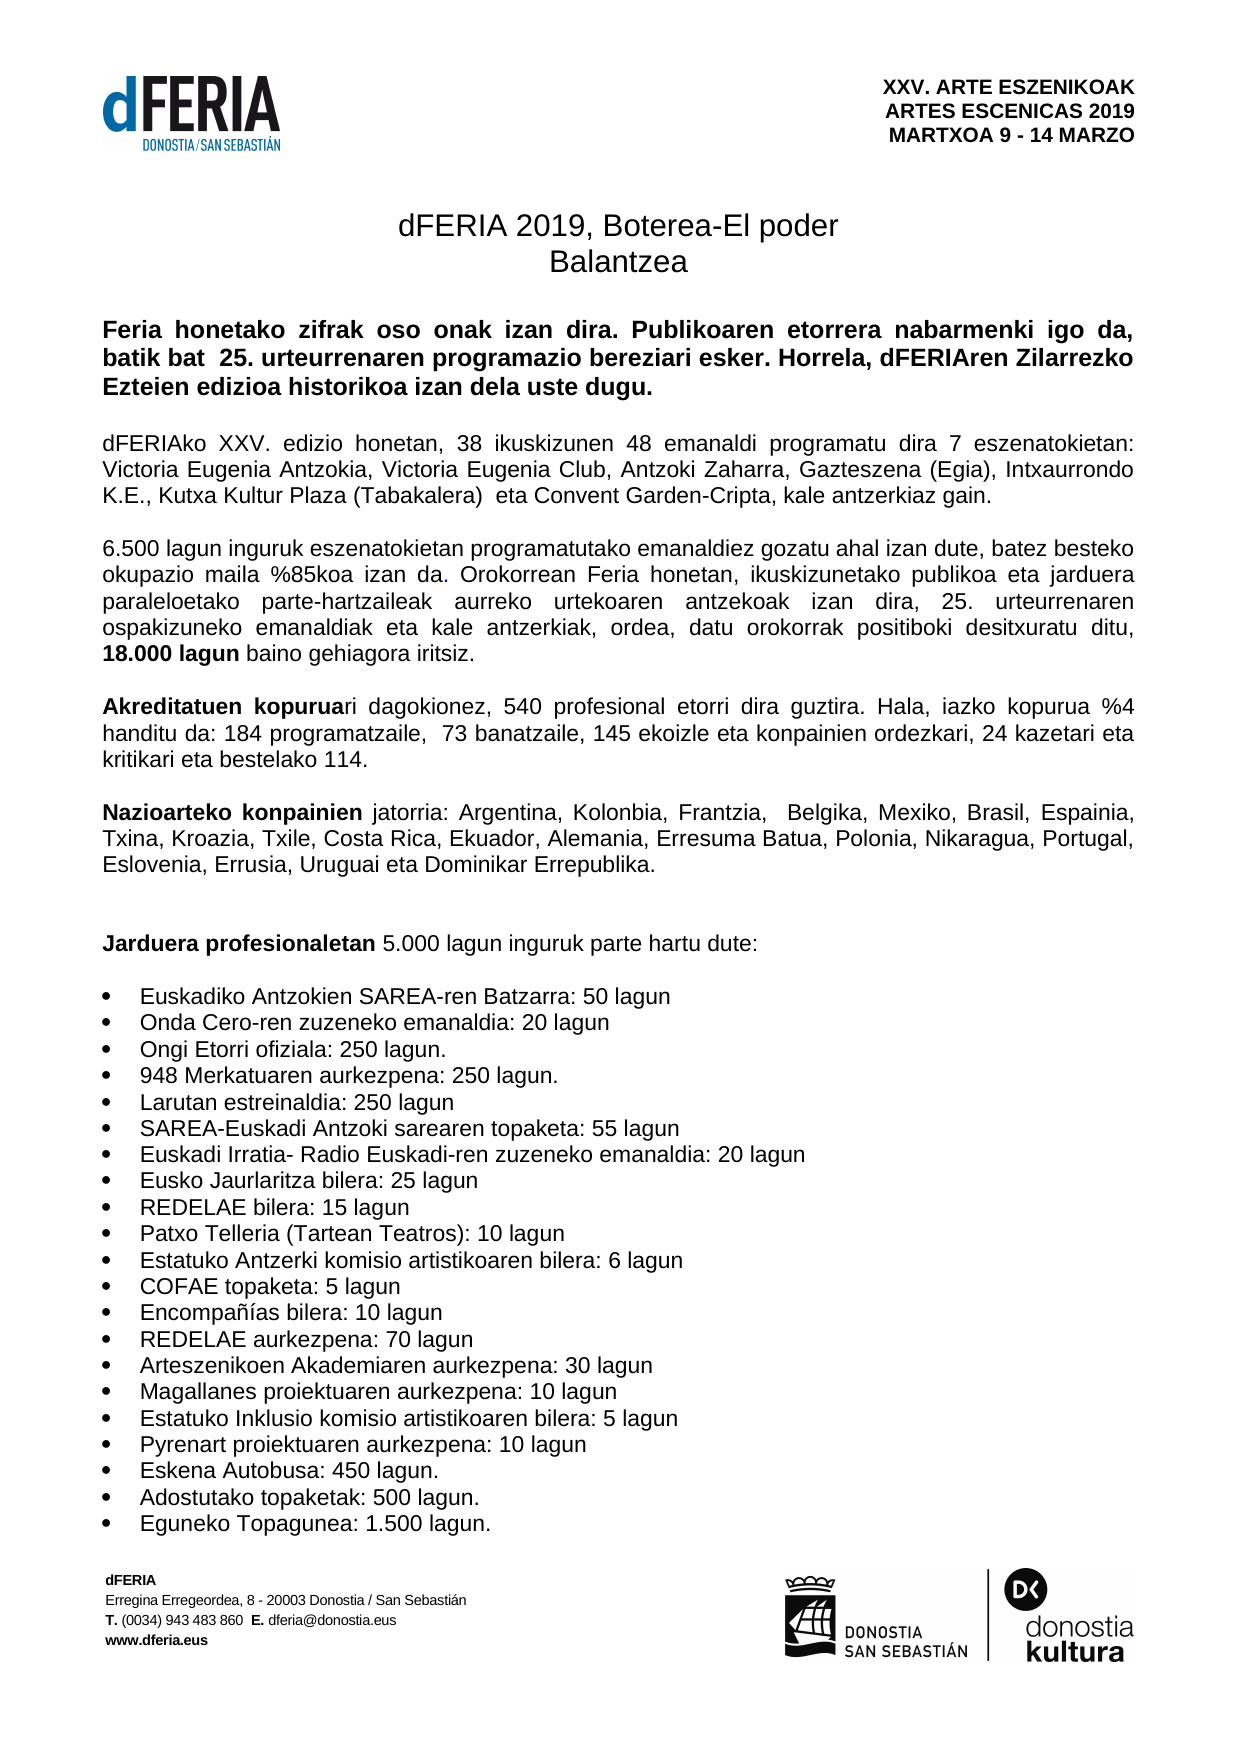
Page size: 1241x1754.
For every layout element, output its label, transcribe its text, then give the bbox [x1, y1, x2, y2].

text dFERIAko XXV. edizio honetan, 38 ikuskizunen 48 emanaldi programatu dira 7 eszenatokietan: Victoria Eugenia Antzokia, Victoria Eugenia Club, Antzoki Zaharra, Gazteszena (Egia), Intxaurrondo K.E., Kutxa Kultur Plaza (Tabakalera) eta Convent Garden-Cripta, kale antzerkiaz gain. [102, 429, 1135, 509]
text Nazioarteko konpainien jatorria: Argentina, Kolonbia, Frantzia, Belgika, Mexiko, Brasil, Espainia, Txina, Kroazia, Txile, Costa Rica, Ekuador, Alemania, Erresuma Batua, Polonia, Nikaragua, Portugal, Eslovenia, Errusia, Uruguai eta Dominikar Errepublika. [102, 798, 1135, 878]
list Adostutako topaketak: 500 lagun. [102, 1484, 1135, 1510]
picture [103, 76, 280, 151]
list REDELAE aurkezpena: 70 lagun [102, 1326, 1135, 1352]
list 948 Merkatuaren aurkezpena: 250 lagun. [102, 1062, 1135, 1088]
list Pyrenart proiektuaren aurkezpena: 10 lagun [102, 1431, 1135, 1457]
list Euskadiko Antzokien SAREA-ren Batzarra: 50 lagun [102, 983, 1135, 1009]
text Balantzea [102, 243, 1135, 279]
list Magallanes proiektuaren aurkezpena: 10 lagun [102, 1378, 1135, 1405]
list COFAE topaketa: 5 lagun [102, 1273, 1135, 1299]
text dFERIA 2019, Boterea-El poder [102, 207, 1135, 243]
list Eskena Autobusa: 450 lagun. [102, 1457, 1135, 1484]
list Patxo Telleria (Tartean Teatros): 10 lagun [102, 1220, 1135, 1247]
text Jarduera profesionaletan 5.000 lagun inguruk parte hartu dute: [102, 930, 1135, 957]
list Eusko Jaurlaritza bilera: 25 lagun [102, 1167, 1135, 1194]
list Estatuko Inklusio komisio artistikoaren bilera: 5 lagun [102, 1405, 1135, 1431]
list Larutan estreinaldia: 250 lagun [102, 1088, 1135, 1115]
list Onda Cero-ren zuzeneko emanaldia: 20 lagun [102, 1009, 1135, 1036]
list Estatuko Antzerki komisio artistikoaren bilera: 6 lagun [102, 1247, 1135, 1273]
picture [785, 1568, 1134, 1662]
list Arteszenikoen Akademiaren aurkezpena: 30 lagun [102, 1352, 1135, 1378]
text 6.500 lagun inguruk eszenatokietan programatutako emanaldiez gozatu ahal izan dute, batez besteko okupazio maila %85koa izan da. Orokorrean Feria honetan, ikuskizunetako publikoa eta jarduera paraleloetako parte-hartzaileak aurreko urtekoaren antzekoak izan dira, 25. urteurrenaren ospakizuneko emanaldiak eta kale antzerkiak, ordea, datu orokorrak positiboki desitxuratu ditu, 18.000 lagun baino gehiagora iritsiz. [102, 535, 1135, 667]
list REDELAE bilera: 15 lagun [102, 1194, 1135, 1220]
list Encompañías bilera: 10 lagun [102, 1299, 1135, 1326]
list Euskadi Irratia- Radio Euskadi-ren zuzeneko emanaldia: 20 lagun [102, 1141, 1135, 1167]
list Ongi Etorri ofiziala: 250 lagun. [102, 1036, 1135, 1062]
text Akreditatuen kopuruari dagokionez, 540 profesional etorri dira guztira. Hala, iazko kopurua %4 handitu da: 184 programatzaile, 73 banatzaile, 145 ekoizle eta konpainien ordezkari, 24 kazetari eta kritikari eta bestelako 114. [102, 693, 1135, 772]
list SAREA-Euskadi Antzoki sarearen topaketa: 55 lagun [102, 1115, 1135, 1141]
text Feria honetako zifrak oso onak izan dira. Publikoaren etorrera nabarmenki igo da, batik bat 25. urteurrenaren programazio bereziari esker. Horrela, dFERIAren Zilarrezko Ezteien edizioa historikoa izan dela uste dugu. [102, 314, 1135, 401]
list Eguneko Topagunea: 1.500 lagun. [102, 1510, 1135, 1536]
